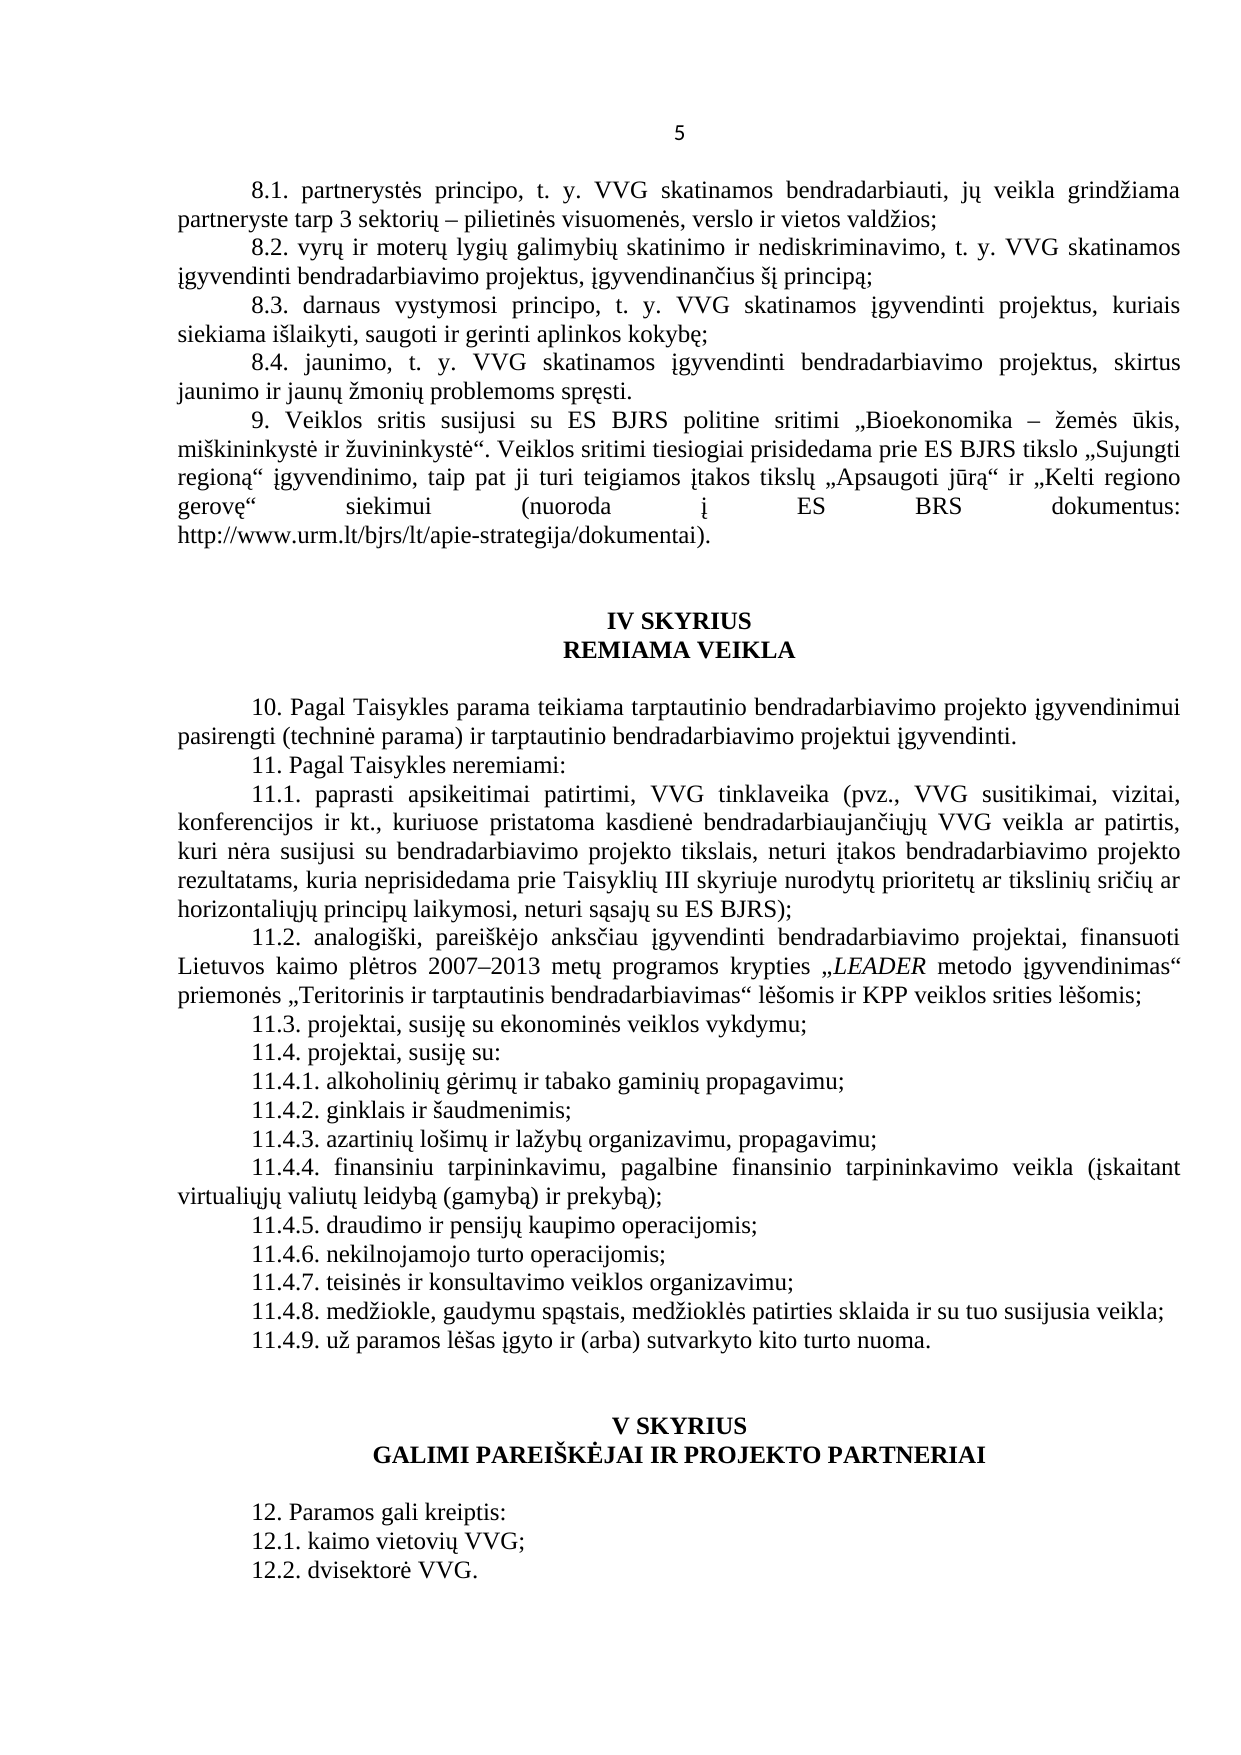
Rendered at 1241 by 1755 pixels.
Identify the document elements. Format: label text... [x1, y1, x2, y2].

text 12. Paramos gali kreiptis: [177, 1497, 1181, 1526]
text 11.4.4. finansiniu tarpininkavimu, pagalbine finansinio tarpininkavimo veikla (įskaitant virtualiųjų valiutų leidybą (gamybą) ir prekybą); [177, 1152, 1181, 1210]
text 11.4.1. alkoholinių gėrimų ir tabako gaminių propagavimu; [177, 1066, 1181, 1095]
text 12.2. dvisektorė VVG. [177, 1555, 1181, 1584]
text 11.4.9. už paramos lėšas įgyto ir (arba) sutvarkyto kito turto nuoma. [177, 1325, 1181, 1354]
text 12.1. kaimo vietovių VVG; [177, 1526, 1181, 1555]
text 8.1. partnerystės principo, t. y. VVG skatinamos bendradarbiauti, jų veikla grindžiama partneryste tarp 3 sektorių – pilietinės visuomenės, verslo ir vietos valdžios; [177, 175, 1181, 232]
text 8.2. vyrų ir moterų lygių galimybių skatinimo ir nediskriminavimo, t. y. VVG skatinamos įgyvendinti bendradarbiavimo projektus, įgyvendinančius šį principą; [177, 232, 1181, 290]
text 11.2. analogiški, pareiškėjo anksčiau įgyvendinti bendradarbiavimo projektai, finansuoti Lietuvos kaimo plėtros 2007–2013 metų programos krypties „LEADER metodo įgyvendinimas“ priemonės „Teritorinis ir tarptautinis bendradarbiavimas“ lėšomis ir KPP veiklos srities lėšomis; [177, 922, 1181, 1009]
text REMIAMA VEIKLA [177, 635, 1181, 664]
text GALIMI PAREIŠKĖJAI IR PROJEKTO PARTNERIAI [177, 1440, 1181, 1469]
text 11.4.5. draudimo ir pensijų kaupimo operacijomis; [177, 1210, 1181, 1239]
text IV SKYRIUS [177, 606, 1181, 635]
text V SKYRIUS [177, 1411, 1181, 1440]
text 11.4.3. azartinių lošimų ir lažybų organizavimu, propagavimu; [177, 1124, 1181, 1152]
text 11. Pagal Taisykles neremiami: [177, 750, 1181, 779]
text 10. Pagal Taisykles parama teikiama tarptautinio bendradarbiavimo projekto įgyvendinimui pasirengti (techninė parama) ir tarptautinio bendradarbiavimo projektui įgyvendinti. [177, 692, 1181, 750]
text 11.4. projektai, susiję su: [177, 1037, 1181, 1066]
text 8.3. darnaus vystymosi principo, t. y. VVG skatinamos įgyvendinti projektus, kuriais siekiama išlaikyti, saugoti ir gerinti aplinkos kokybę; [177, 290, 1181, 347]
text 11.4.2. ginklais ir šaudmenimis; [177, 1095, 1181, 1124]
text 9. Veiklos sritis susijusi su ES BJRS politine sritimi „Bioekonomika – žemės ūkis, miškininkystė ir žuvininkystė“. Veiklos sritimi tiesiogiai prisidedama prie ES BJRS tikslo „Sujungti regioną“ įgyvendinimo, taip pat ji turi teigiamos įtakos tikslų „Apsaugoti jūrą“ ir „Kelti regiono gerovę“ siekimui (nuoroda į ES BRS dokumentus: http://www.urm.lt/bjrs/lt/apie-strategija/dokumentai). [177, 405, 1181, 549]
text 8.4. jaunimo, t. y. VVG skatinamos įgyvendinti bendradarbiavimo projektus, skirtus jaunimo ir jaunų žmonių problemoms spręsti. [177, 347, 1181, 405]
text 11.4.6. nekilnojamojo turto operacijomis; [177, 1239, 1181, 1267]
text 11.4.8. medžiokle, gaudymu spąstais, medžioklės patirties sklaida ir su tuo susijusia veikla; [177, 1296, 1181, 1325]
text 11.3. projektai, susiję su ekonominės veiklos vykdymu; [177, 1009, 1181, 1037]
text 11.4.7. teisinės ir konsultavimo veiklos organizavimu; [177, 1267, 1181, 1296]
text 11.1. paprasti apsikeitimai patirtimi, VVG tinklaveika (pvz., VVG susitikimai, vizitai, konferencijos ir kt., kuriuose pristatoma kasdienė bendradarbiaujančiųjų VVG veikla ar patirtis, kuri nėra susijusi su bendradarbiavimo projekto tikslais, neturi įtakos bendradarbiavimo projekto rezultatams, kuria neprisidedama prie Taisyklių III skyriuje nurodytų prioritetų ar tikslinių sričių ar horizontaliųjų principų laikymosi, neturi sąsajų su ES BJRS); [177, 779, 1181, 922]
